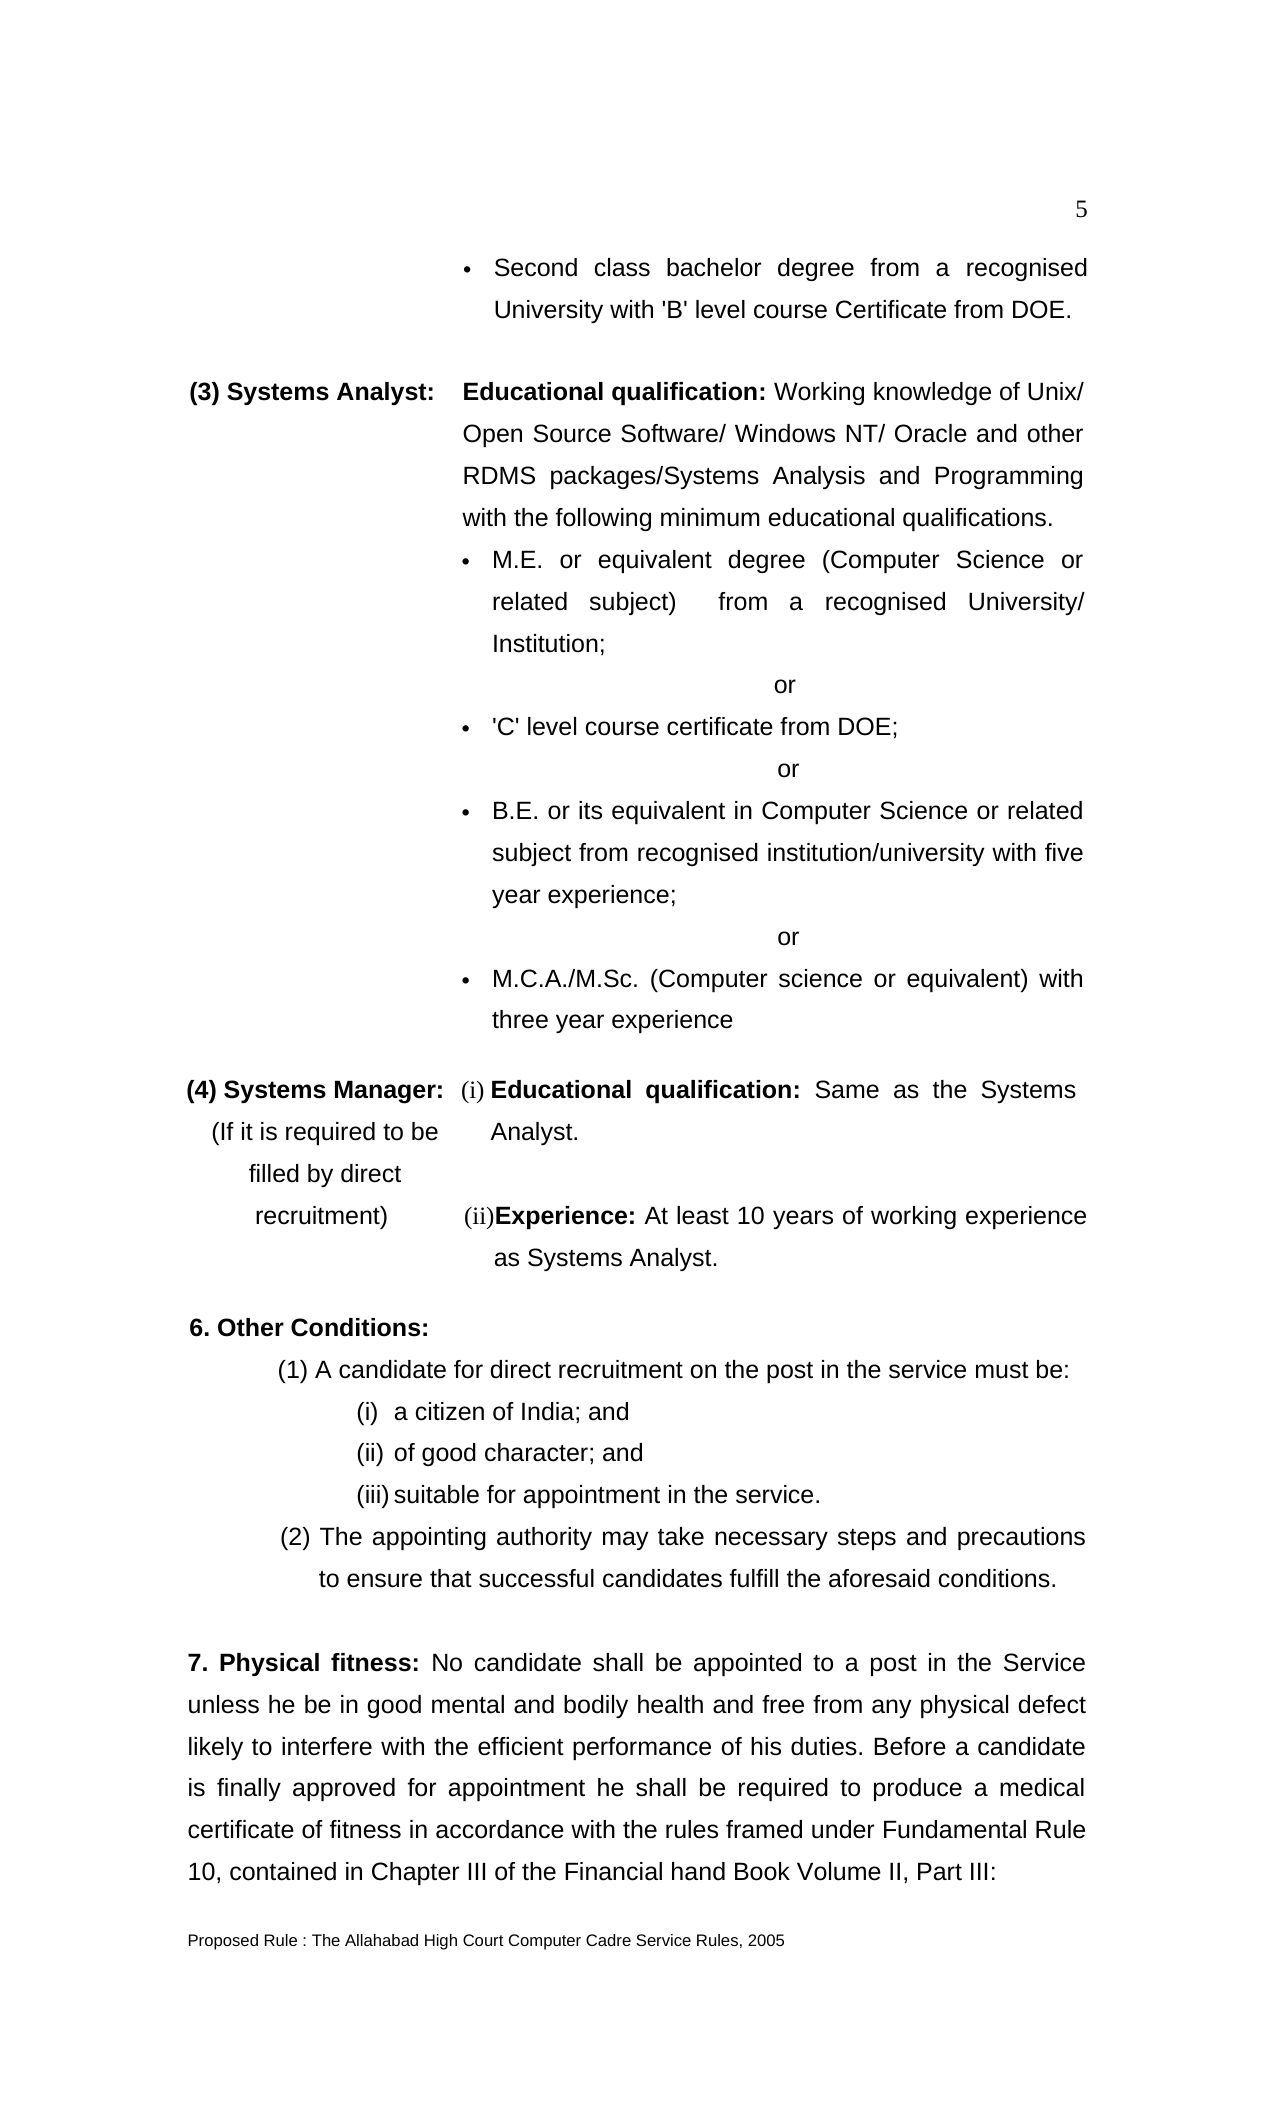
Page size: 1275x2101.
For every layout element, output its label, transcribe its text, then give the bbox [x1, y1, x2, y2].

list a citizen of India; and [356, 1397, 1087, 1425]
text (1) A candidate for direct recruitment on the post in the service must be: [187, 1355, 1087, 1383]
text 7. Physical fitness: No candidate shall be appointed to a post in the Service unless he be in good mental and bodily health and free from any physical defect likely to interfere with the efficient performance of his duties. Before a candidate is finally approved for appointment he shall be required to produce a medical certificate of fitness in accordance with the rules framed under Fundamental Rule 10, contained in Chapter III of the Financial hand Book Volume II, Part III: [187, 1648, 1087, 1886]
list of good character; and [356, 1439, 1087, 1467]
table_cell Educational qualification: Same as the Systems Analyst. Experience: At least 10 years of working experience as Systems Analyst. [464, 1076, 1087, 1313]
list suitable for appointment in the service. [356, 1481, 1087, 1509]
text (2) The appointing authority may take necessary steps and precautions to ensure that successful candidates fulfill the aforesaid conditions. [280, 1523, 1087, 1593]
table_cell [186, 254, 464, 378]
table_cell (3) Systems Analyst: [186, 378, 464, 1076]
text 6. Other Conditions: [187, 1313, 1087, 1341]
table_cell (i) At least 13 years of working experience as Console Operator or on equivalent/ higher post after obtaining educational qualifications required for console operator mentioned above; or (ii) Working Knowledge of Unix/ Open Source Software/ Windows NT/ Oracle and other RDMS packages/Programming languages with the following minimum educational qualifications. B.E. (Computer Science or related subject) or equivalent higher qualification from a recognised University/ Institution; or M.C.A./M.Sc. (Computer Science or related subject) from a recognised University/Institution; or Second class bachelor degree from a recognised University with 'B' level course Certificate from DOE. [464, 254, 1087, 378]
table_cell (4) Systems Manager: (If it is required to be filled by direct recruitment) [186, 1076, 464, 1313]
table_cell Educational qualification: Working knowledge of Unix/ Open Source Software/ Windows NT/ Oracle and other RDMS packages/Systems Analysis and Programming with the following minimum educational qualifications. M.E. or equivalent degree (Computer Science or related subject) from a recognised University/ Institution; or 'C' level course certificate from DOE; or B.E. or its equivalent in Computer Science or related subject from recognised institution/university with five year experience; or M.C.A./M.Sc. (Computer science or equivalent) with three year experience [464, 378, 1087, 1076]
